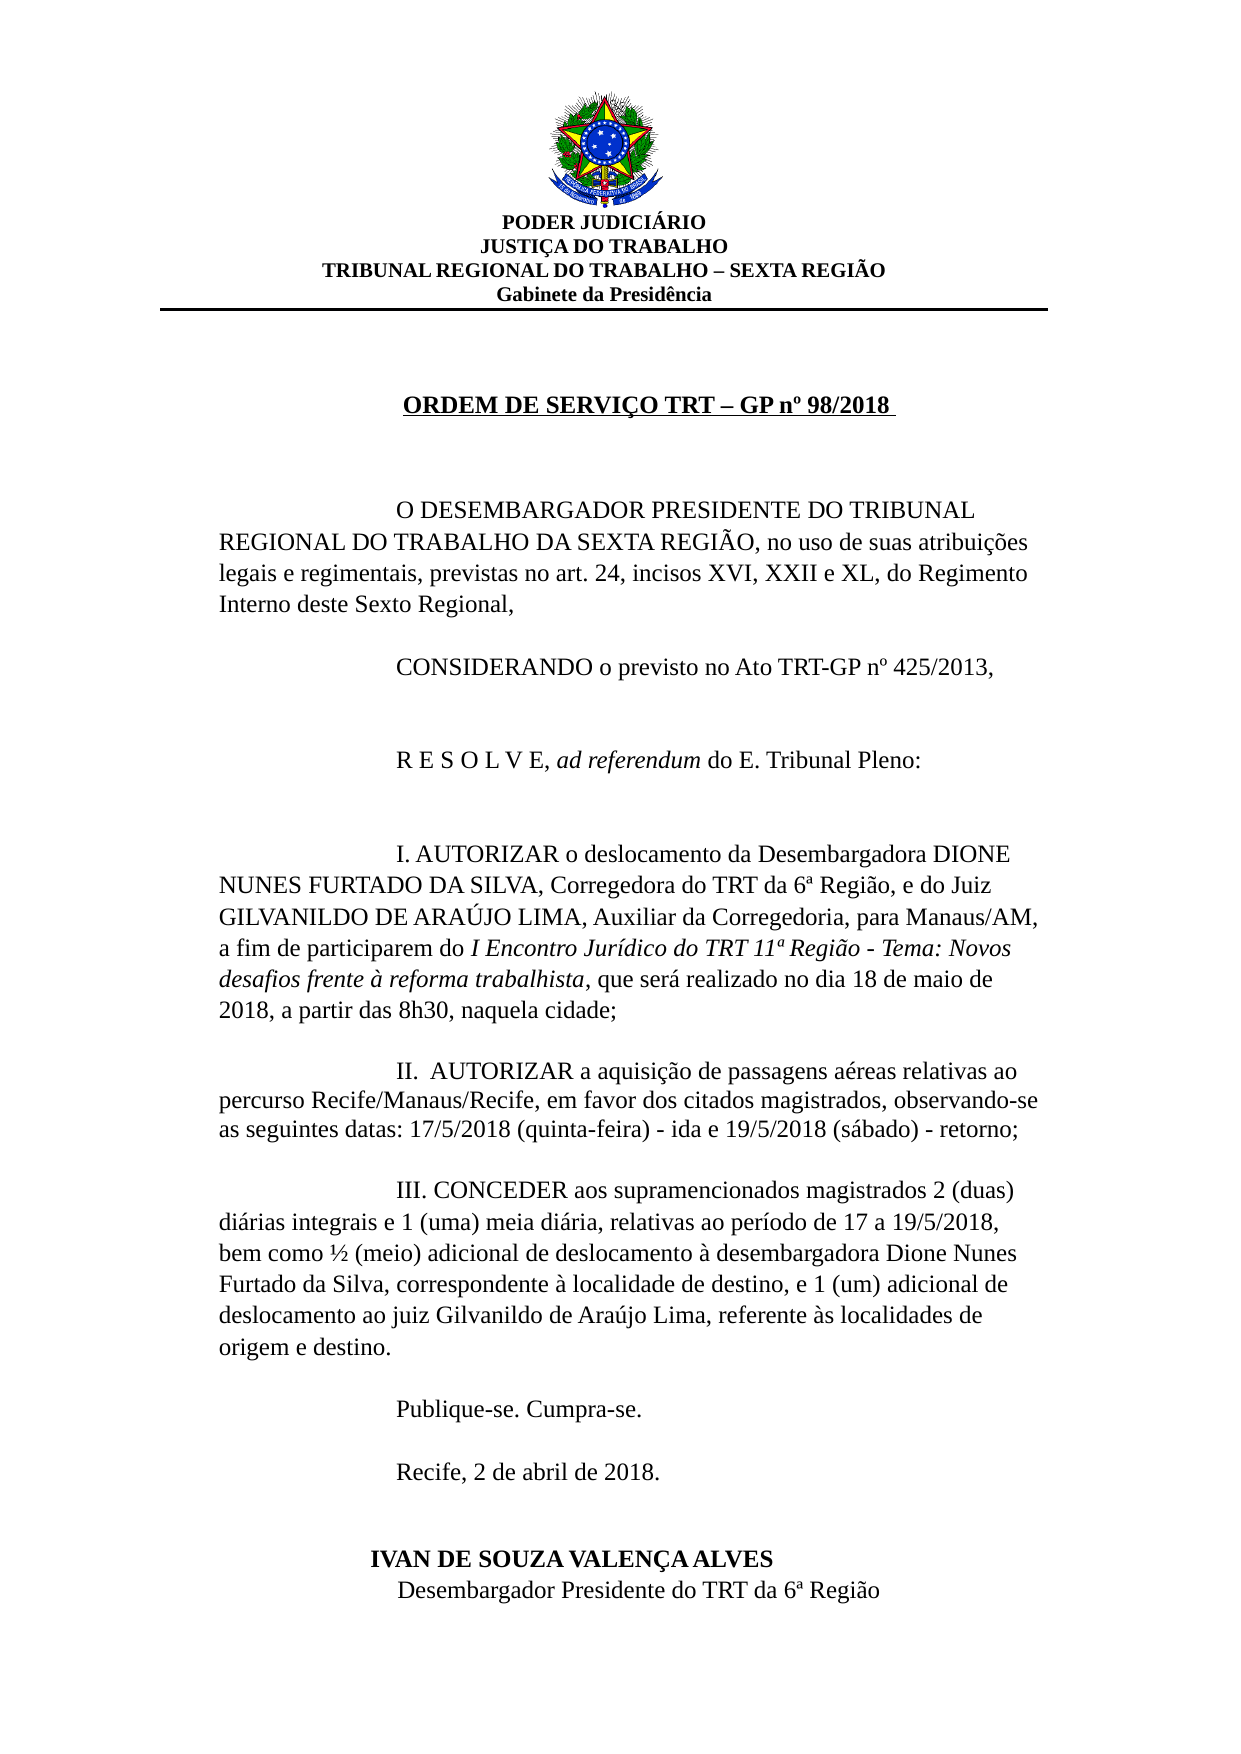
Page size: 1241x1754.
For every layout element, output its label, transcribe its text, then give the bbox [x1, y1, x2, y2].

text II. AUTORIZAR a aquisição de passagens aéreas relativas ao percurso Recife/Manaus/Recife, em favor dos citados magistrados, observando-se as seguintes datas: 17/5/2018 (quinta-feira) - ida e 19/5/2018 (sábado) - retorno; [218, 1056, 1045, 1142]
text O DESEMBARGADOR PRESIDENTE DO TRIBUNAL REGIONAL DO TRABALHO DA SEXTA REGIÃO, no uso de suas atribuições legais e regimentais, previstas no art. 24, incisos XVI, XXII e XL, do Regimento Interno deste Sexto Regional, [218, 494, 1048, 619]
text IVAN DE SOUZA VALENÇA ALVES [218, 1544, 960, 1573]
subtitle ORDEM DE SERVIÇO TRT – GP nº 98/2018 [218, 390, 1048, 419]
text Desembargador Presidente do TRT da 6ª Região [159, 1573, 960, 1604]
text R E S O L V E, ad referendum do E. Tribunal Pleno: [218, 744, 1048, 775]
picture [542, 88, 666, 210]
text Recife, 2 de abril de 2018. [218, 1455, 1048, 1486]
text I. AUTORIZAR o deslocamento da Desembargadora DIONE NUNES FURTADO DA SILVA, Corregedora do TRT da 6ª Região, e do Juiz GILVANILDO DE ARAÚJO LIMA, Auxiliar da Corregedoria, para Manaus/AM, a fim de participarem do I Encontro Jurídico do TRT 11ª Região - Tema: Novos desafios frente à reforma trabalhista, que será realizado no dia 18 de maio de 2018, a partir das 8h30, naquela cidade; [218, 837, 1048, 1025]
text CONSIDERANDO o previsto no Ato TRT-GP nº 425/2013, [218, 650, 1048, 681]
text Publique-se. Cumpra-se. [218, 1392, 1048, 1424]
text III. CONCEDER aos supramencionados magistrados 2 (duas) diárias integrais e 1 (uma) meia diária, relativas ao período de 17 a 19/5/2018, bem como ½ (meio) adicional de deslocamento à desembargadora Dione Nunes Furtado da Silva, correspondente à localidade de destino, e 1 (um) adicional de deslocamento ao juiz Gilvanildo de Araújo Lima, referente às localidades de origem e destino. [218, 1174, 1048, 1361]
